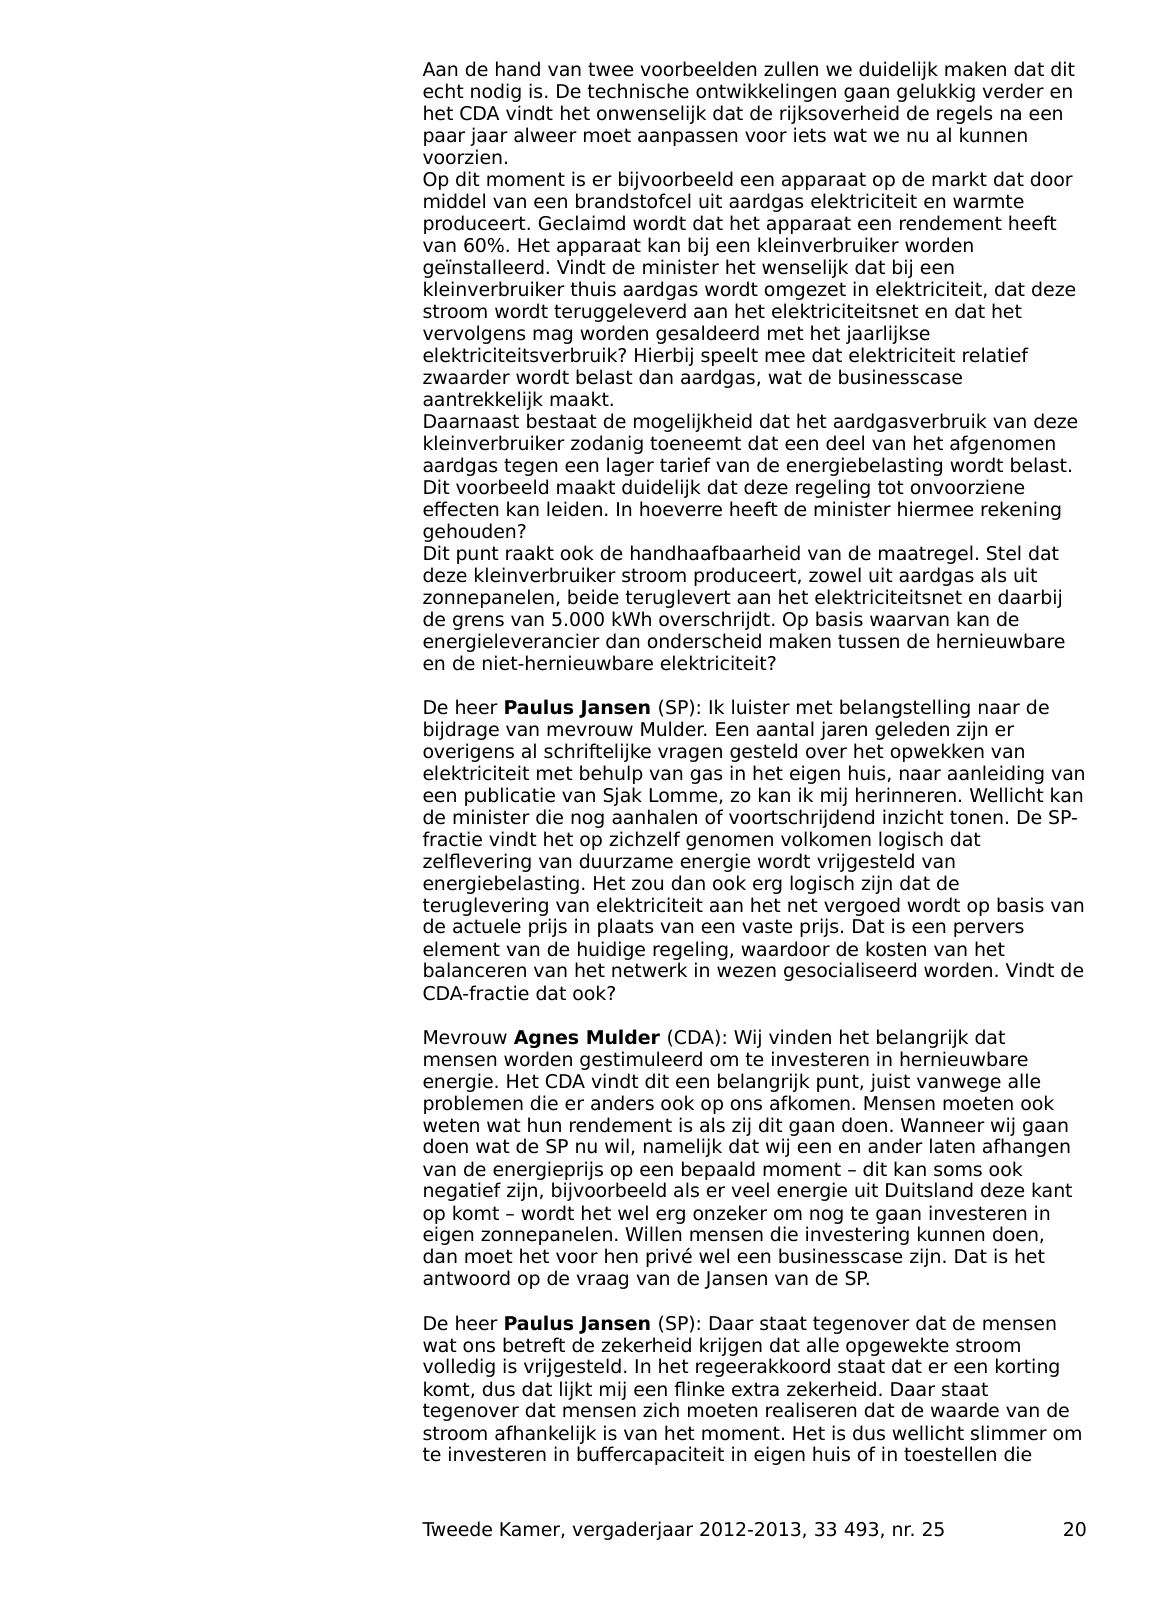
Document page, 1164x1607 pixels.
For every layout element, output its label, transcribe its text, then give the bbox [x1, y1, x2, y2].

text Aan de hand van twee voorbeelden zullen we duidelijk maken dat dit echt nodig is. De technische ontwikkelingen gaan gelukkig verder en het CDA vindt het onwenselijk dat de rijksoverheid de regels na een paar jaar alweer moet aanpassen voor iets wat we nu al kunnen voorzien. [422, 59, 1087, 169]
text Dit punt raakt ook de handhaafbaarheid van de maatregel. Stel dat deze kleinverbruiker stroom produceert, zowel uit aardgas als uit zonnepanelen, beide teruglevert aan het elektriciteitsnet en daarbij de grens van 5.000 kWh overschrijdt. Op basis waarvan kan de energieleverancier dan onderscheid maken tussen de hernieuwbare en de niet-hernieuwbare elektriciteit? [422, 543, 1087, 674]
text Daarnaast bestaat de mogelijkheid dat het aardgasverbruik van deze kleinverbruiker zodanig toeneemt dat een deel van het afgenomen aardgas tegen een lager tarief van de energiebelasting wordt belast. Dit voorbeeld maakt duidelijk dat deze regeling tot onvoorziene effecten kan leiden. In hoeverre heeft de minister hiermee rekening gehouden? [422, 411, 1087, 543]
text Op dit moment is er bijvoorbeeld een apparaat op de markt dat door middel van een brandstofcel uit aardgas elektriciteit en warmte produceert. Geclaimd wordt dat het apparaat een rendement heeft van 60%. Het apparaat kan bij een kleinverbruiker worden geïnstalleerd. Vindt de minister het wenselijk dat bij een kleinverbruiker thuis aardgas wordt omgezet in elektriciteit, dat deze stroom wordt teruggeleverd aan het elektriciteitsnet en dat het vervolgens mag worden gesaldeerd met het jaarlijkse elektriciteitsverbruik? Hierbij speelt mee dat elektriciteit relatief zwaarder wordt belast dan aardgas, wat de businesscase aantrekkelijk maakt. [422, 169, 1087, 411]
text De heer Paulus Jansen (SP): Ik luister met belangstelling naar de bijdrage van mevrouw Mulder. Een aantal jaren geleden zijn er overigens al schriftelijke vragen gesteld over het opwekken van elektriciteit met behulp van gas in het eigen huis, naar aanleiding van een publicatie van Sjak Lomme, zo kan ik mij herinneren. Wellicht kan de minister die nog aanhalen of voortschrijdend inzicht tonen. De SP-fractie vindt het op zichzelf genomen volkomen logisch dat zelflevering van duurzame energie wordt vrijgesteld van energiebelasting. Het zou dan ook erg logisch zijn dat de teruglevering van elektriciteit aan het net vergoed wordt op basis van de actuele prijs in plaats van een vaste prijs. Dat is een pervers element van de huidige regeling, waardoor de kosten van het balanceren van het netwerk in wezen gesocialiseerd worden. Vindt de CDA-fractie dat ook? [422, 697, 1087, 1004]
text De heer Paulus Jansen (SP): Daar staat tegenover dat de mensen wat ons betreft de zekerheid krijgen dat alle opgewekte stroom volledig is vrijgesteld. In het regeerakkoord staat dat er een korting komt, dus dat lijkt mij een flinke extra zekerheid. Daar staat tegenover dat mensen zich moeten realiseren dat de waarde van de stroom afhankelijk is van het moment. Het is dus wellicht slimmer om te investeren in buffercapaciteit in eigen huis of in toestellen die [422, 1312, 1087, 1466]
text Mevrouw Agnes Mulder (CDA): Wij vinden het belangrijk dat mensen worden gestimuleerd om te investeren in hernieuwbare energie. Het CDA vindt dit een belangrijk punt, juist vanwege alle problemen die er anders ook op ons afkomen. Mensen moeten ook weten wat hun rendement is als zij dit gaan doen. Wanneer wij gaan doen wat de SP nu wil, namelijk dat wij een en ander laten afhangen van de energieprijs op een bepaald moment – dit kan soms ook negatief zijn, bijvoorbeeld als er veel energie uit Duitsland deze kant op komt – wordt het wel erg onzeker om nog te gaan investeren in eigen zonnepanelen. Willen mensen die investering kunnen doen, dan moet het voor hen privé wel een businesscase zijn. Dat is het antwoord op de vraag van de Jansen van de SP. [422, 1027, 1087, 1290]
